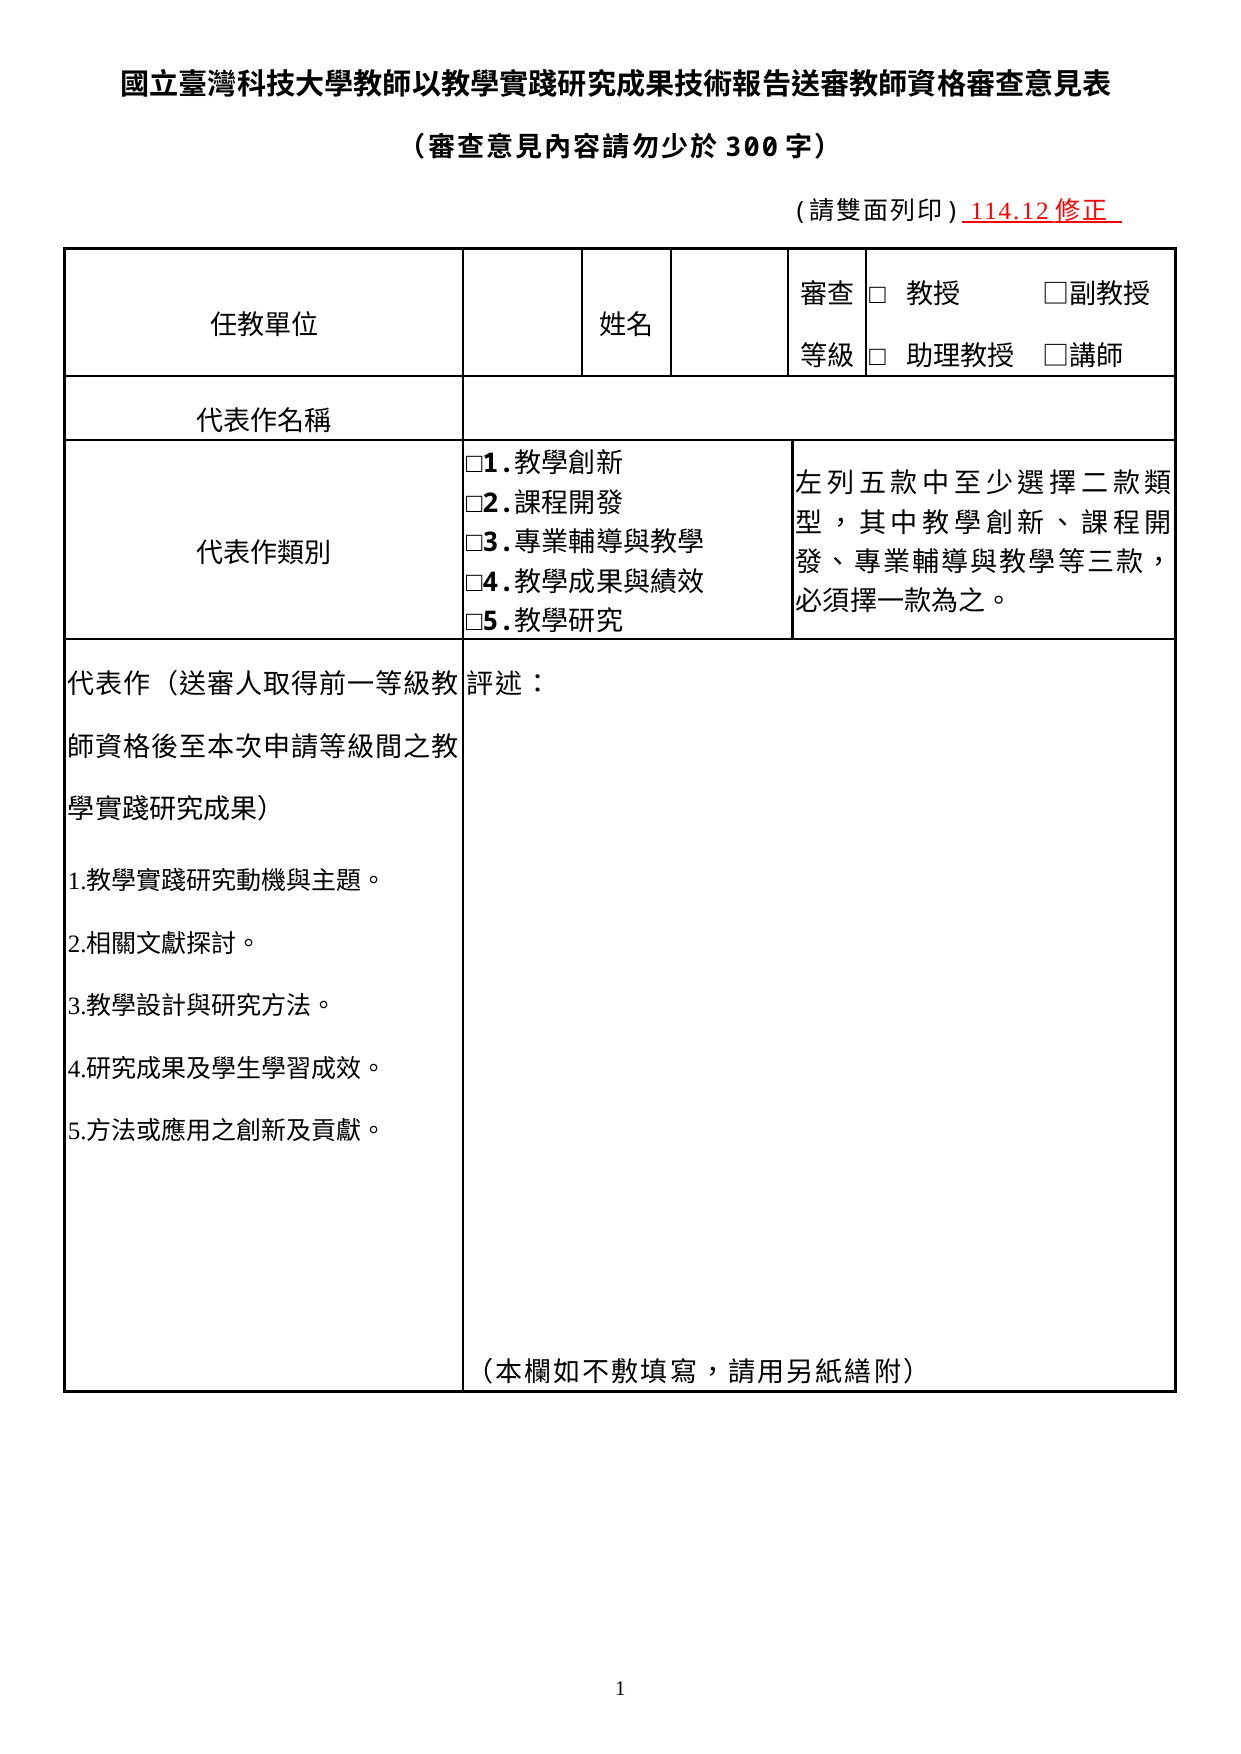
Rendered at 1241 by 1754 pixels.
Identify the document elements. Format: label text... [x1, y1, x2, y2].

table_header 審查 等級 [789, 250, 865, 375]
table_cell □1.教學創新 □2.課程開發 □3.專業輔導與教學 □4.教學成果與績效 □5.教學研究 [464, 441, 791, 638]
table_cell 代表作類別 [66, 441, 462, 638]
table_cell 代表作（送審人取得前一等級教師資格後至本次申請等級間之教學實踐研究成果） 1.教學實踐研究動機與主題。 2.相關文獻探討。 3.教學設計與研究方法。 4.研究成果及學生學習成效。 5.方法或應用之創新及貢獻。 [66, 640, 462, 1390]
text (請雙面列印) 114.12修正 [118, 165, 1122, 228]
table_cell [464, 377, 1174, 439]
table_header 姓名 [583, 250, 670, 375]
table_cell 代表作名稱 [66, 377, 462, 439]
table_header 教授 □副教授 助理教授 □講師 [867, 250, 1174, 375]
text （審查意見內容請勿少於300字） [118, 103, 1122, 165]
table_header 任教單位 [66, 250, 462, 375]
table_cell 評述： （本欄如不敷填寫，請用另紙繕附） [464, 640, 1174, 1390]
table_header [672, 250, 787, 375]
table_header [464, 250, 581, 375]
text 國立臺灣科技大學教師以教學實踐研究成果技術報告送審教師資格審查意見表 [110, 40, 1122, 103]
table_cell 左列五款中至少選擇二款類型，其中教學創新、課程開發、專業輔導與教學等三款，必須擇一款為之。 [794, 441, 1174, 638]
